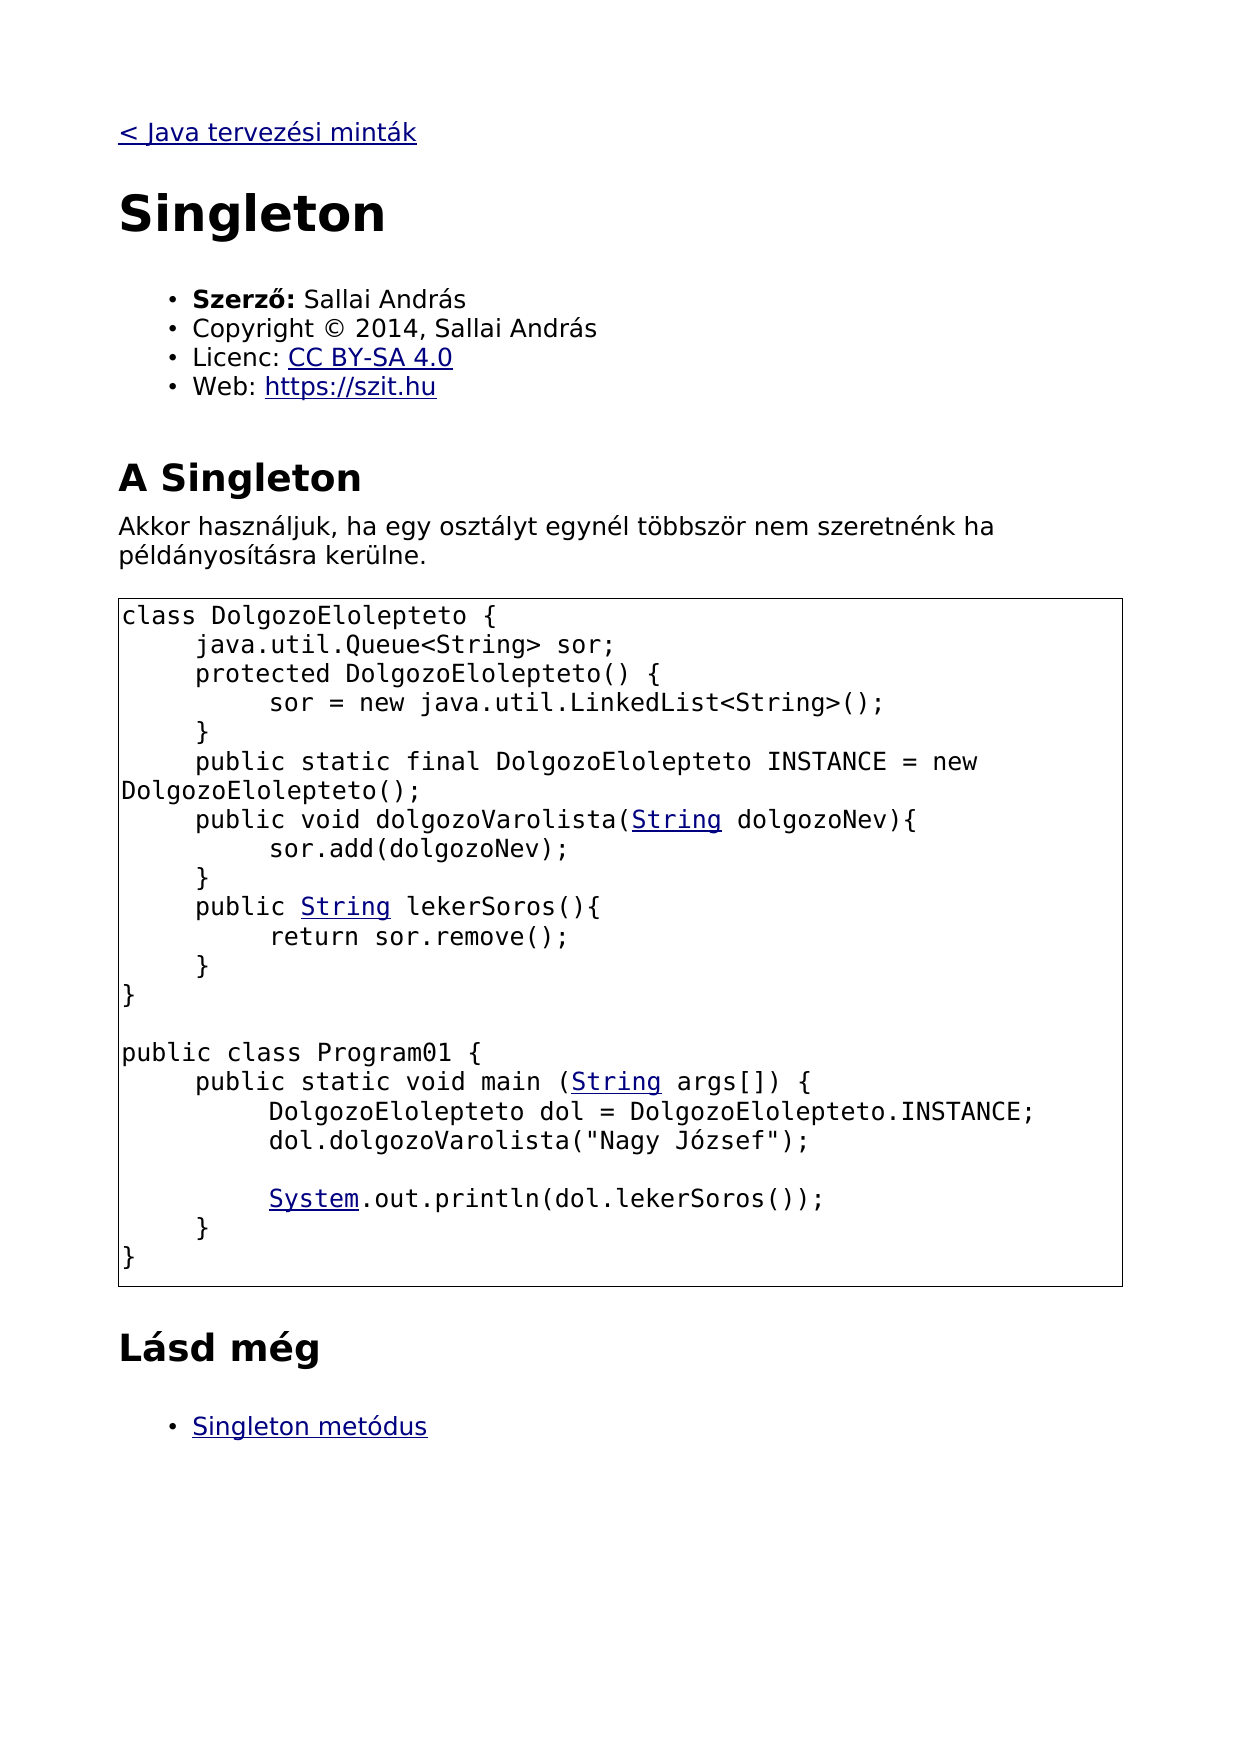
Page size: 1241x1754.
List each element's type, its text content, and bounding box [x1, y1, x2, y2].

text Akkor használjuk, ha egy osztályt egynél többször nem szeretnénk ha példányosításra kerülne. [118, 512, 1122, 571]
subtitle Lásd még [118, 1326, 1122, 1370]
list Copyright © 2014, Sallai András [177, 314, 1122, 343]
table_header class DolgozoElolepteto { java.util.Queue<String> sor; protected DolgozoElolepteto() { sor = new java.util.LinkedList<String>(); } public static final DolgozoElolepteto INSTANCE = new DolgozoElolepteto(); public void dolgozoVarolista(String dolgozoNev){ sor.add(dolgozoNev); } public String lekerSoros(){ return sor.remove(); } } public class Program01 { public static void main (String args[]) { DolgozoElolepteto dol = DolgozoElolepteto.INSTANCE; dol.dolgozoVarolista("Nagy József"); System.out.println(dol.lekerSoros()); } } [119, 599, 1122, 1286]
text < Java tervezési minták [118, 118, 1122, 147]
list Licenc: CC BY-SA 4.0 [177, 343, 1122, 372]
list Szerző: Sallai András [177, 285, 1122, 314]
subtitle Singleton [118, 185, 1122, 243]
list Web: https://szit.hu [177, 372, 1122, 402]
subtitle A Singleton [118, 456, 1122, 500]
list Singleton metódus [177, 1412, 1122, 1441]
